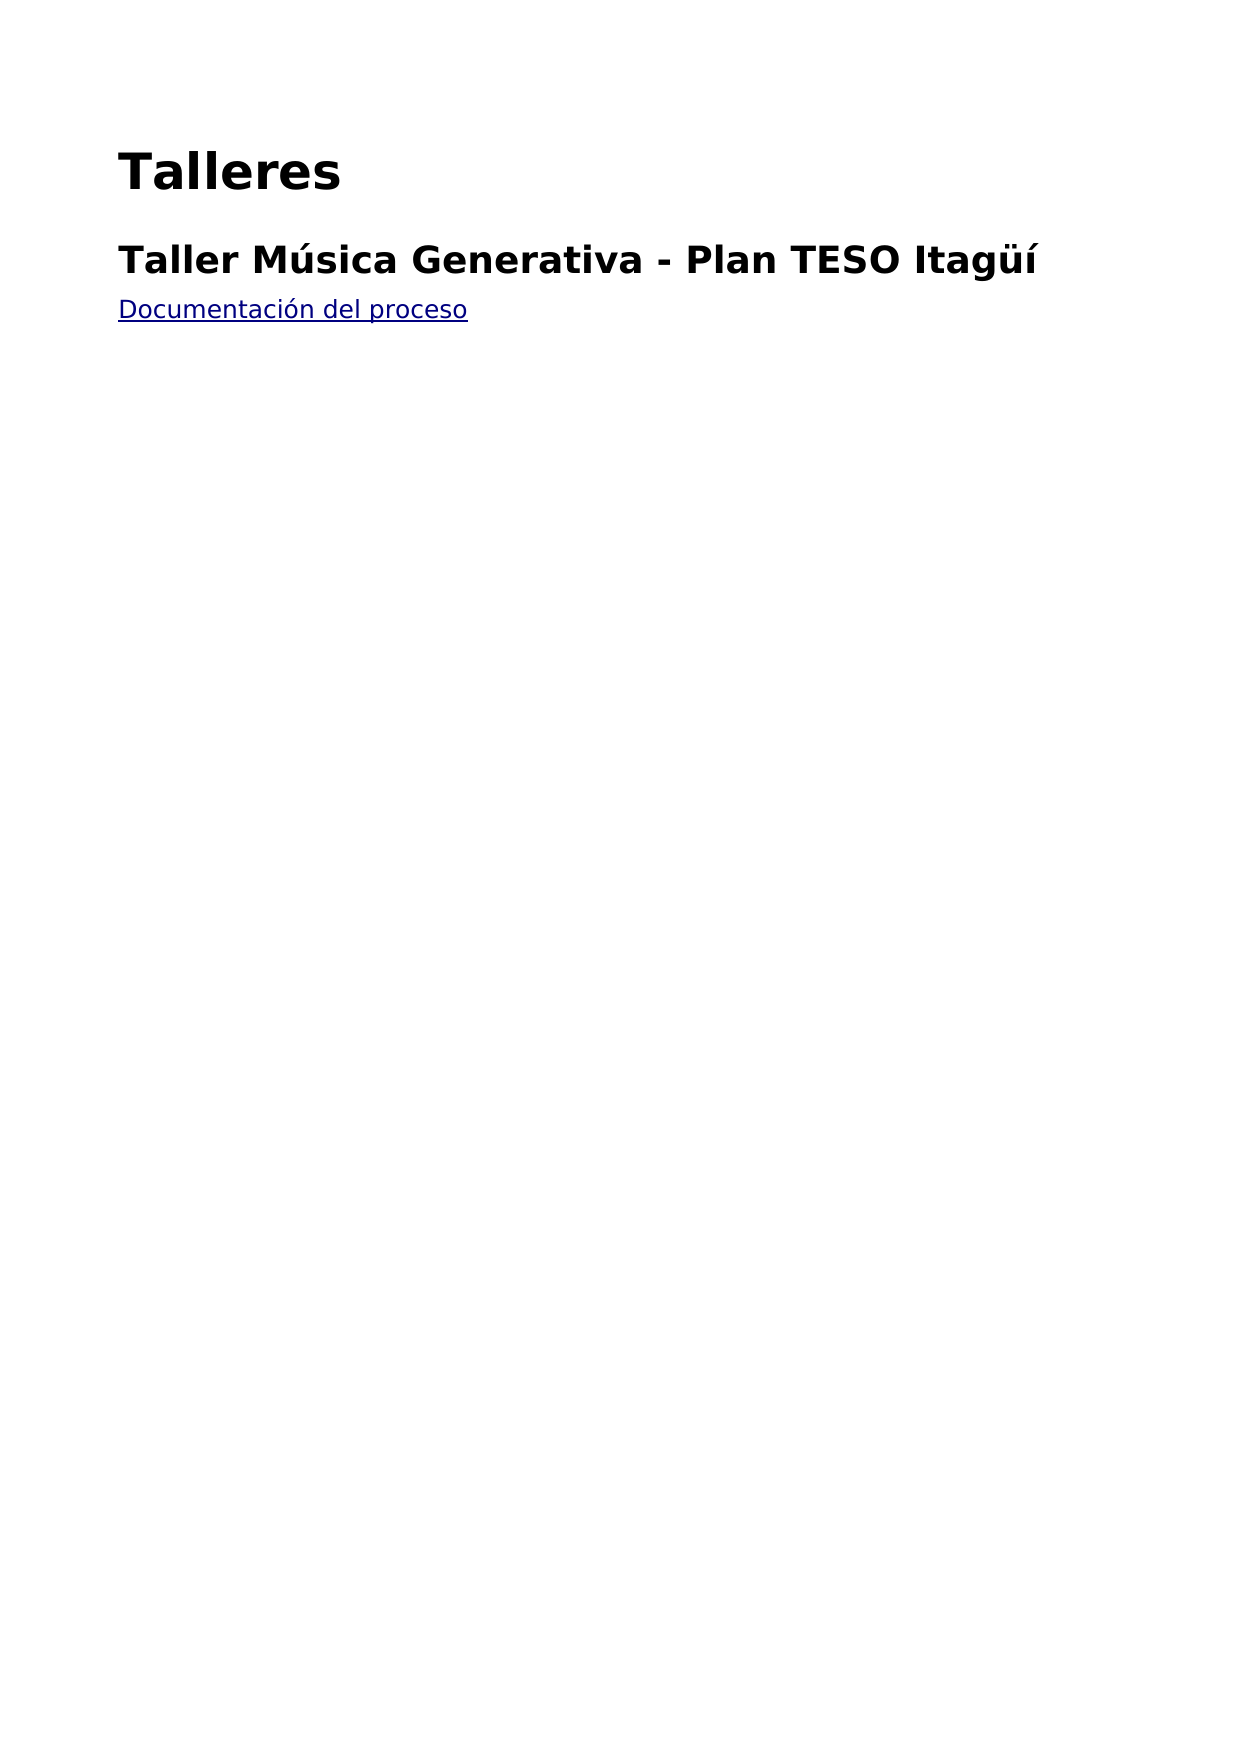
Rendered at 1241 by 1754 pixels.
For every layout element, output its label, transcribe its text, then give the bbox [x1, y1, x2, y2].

subtitle Taller Música Generativa - Plan TESO Itagüí [118, 239, 1122, 282]
text Documentación del proceso [118, 295, 1122, 324]
subtitle Talleres [118, 143, 1122, 201]
